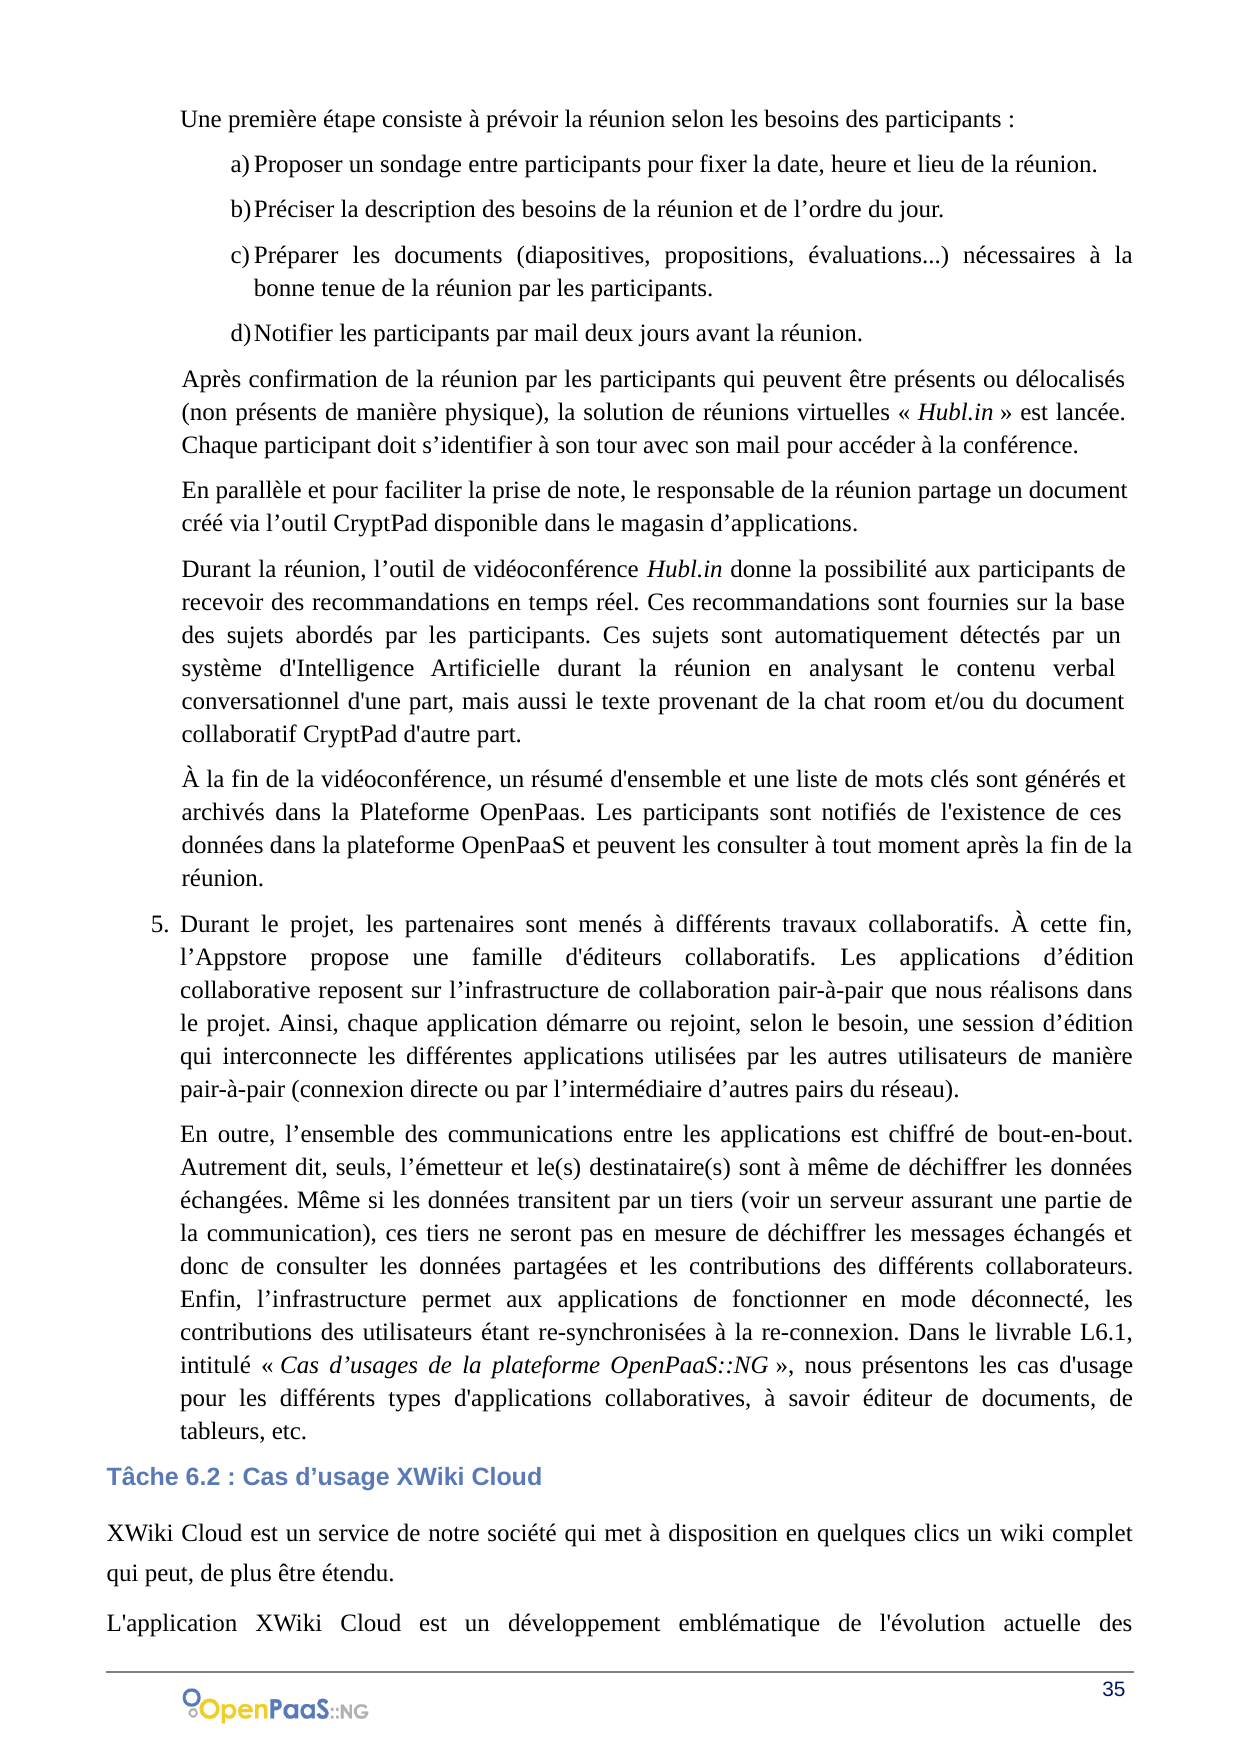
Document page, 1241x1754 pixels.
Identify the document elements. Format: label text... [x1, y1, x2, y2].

list En outre, l’ensemble des communications entre les applications est chiffré de bout-en-bout. Autrement dit, seuls, l’émetteur et le(s) destinataire(s) sont à même de déchiffrer les données échangées. Même si les données transitent par un tiers (voir un serveur assurant une partie de la communication), ces tiers ne seront pas en mesure de déchiffrer les messages échangés et donc de consulter les données partagées et les contributions des différents collaborateurs. Enfin, l’infrastructure permet aux applications de fonctionner en mode déconnecté, les contributions des utilisateurs étant re-synchronisées à la re-connexion. Dans le livrable L6.1, intitulé « Cas d’usages de la plateforme OpenPaaS::NG », nous présentons les cas d'usage pour les différents types d'applications collaboratives, à savoir éditeur de documents, de tableurs, etc. [151, 1119, 1134, 1445]
list En parallèle et pour faciliter la prise de note, le responsable de la réunion partage un document créé via l’outil CryptPad disponible dans le magasin d’applications. [106, 475, 1134, 537]
list Une première étape consiste à prévoir la réunion selon les besoins des participants : [151, 104, 1134, 132]
list Préciser la description des besoins de la réunion et de l’ordre du jour. [224, 194, 1134, 223]
list Préparer les documents (diapositives, propositions, évaluations...) nécessaires à la bonne tenue de la réunion par les participants. [224, 240, 1134, 302]
list À la fin de la vidéoconférence, un résumé d'ensemble et une liste de mots clés sont générés et archivés dans la Plateforme OpenPaas. Les participants sont notifiés de l'existence de ces données dans la plateforme OpenPaaS et peuvent les consulter à tout moment après la fin de la réunion. [106, 764, 1134, 892]
text L'application XWiki Cloud est un développement emblématique de l'évolution actuelle des [106, 1608, 1134, 1636]
text XWiki Cloud est un service de notre société qui met à disposition en quelques clics un wiki complet qui peut, de plus être étendu. [106, 1518, 1134, 1586]
list Durant la réunion, l’outil de vidéoconférence Hubl.in donne la possibilité aux participants de recevoir des recommandations en temps réel. Ces recommandations sont fournies sur la base des sujets abordés par les participants. Ces sujets sont automatiquement détectés par un système d'Intelligence Artificielle durant la réunion en analysant le contenu verbal conversationnel d'une part, mais aussi le texte provenant de la chat room et/ou du document collaboratif CryptPad d'autre part. [106, 554, 1134, 748]
picture [177, 1686, 371, 1725]
subtitle Tâche 6.2 : Cas d’usage XWiki Cloud [106, 1462, 1134, 1491]
list Durant le projet, les partenaires sont menés à différents travaux collaboratifs. À cette fin, l’Appstore propose une famille d'éditeurs collaboratifs. Les applications d’édition collaborative reposent sur l’infrastructure de collaboration pair-à-pair que nous réalisons dans le projet. Ainsi, chaque application démarre ou rejoint, selon le besoin, une session d’édition qui interconnecte les différentes applications utilisées par les autres utilisateurs de manière pair-à-pair (connexion directe ou par l’intermédiaire d’autres pairs du réseau). [151, 909, 1134, 1103]
list Proposer un sondage entre participants pour fixer la date, heure et lieu de la réunion. [224, 149, 1134, 178]
list Après confirmation de la réunion par les participants qui peuvent être présents ou délocalisés (non présents de manière physique), la solution de réunions virtuelles « Hubl.in » est lancée. Chaque participant doit s’identifier à son tour avec son mail pour accéder à la conférence. [106, 364, 1134, 459]
list Notifier les participants par mail deux jours avant la réunion. [224, 318, 1134, 347]
